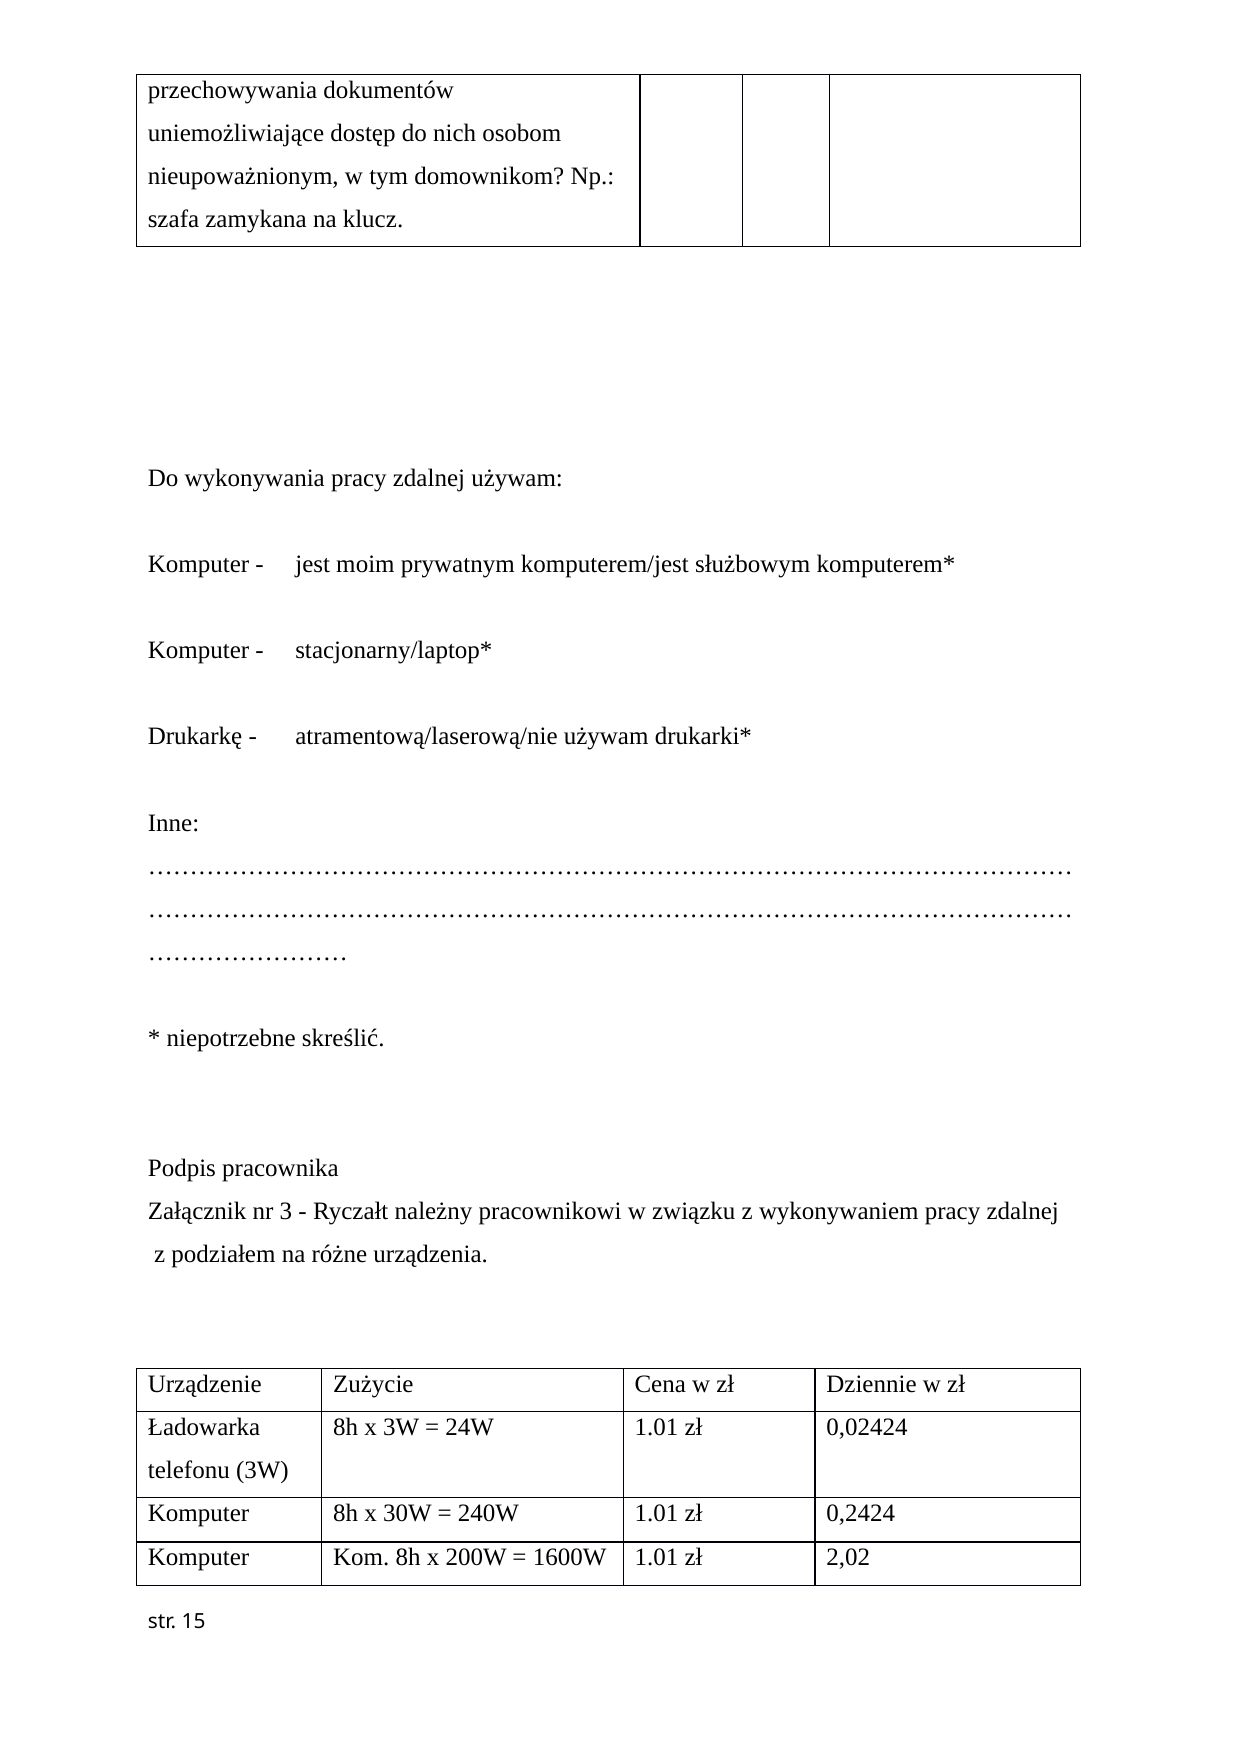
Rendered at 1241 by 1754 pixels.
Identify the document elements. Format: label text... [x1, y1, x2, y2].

table_cell 2,02 [816, 1543, 1080, 1585]
table_cell 8h x 30W = 240W [322, 1498, 623, 1541]
text Drukarkę - atramentową/laserową/nie używam drukarki* [148, 721, 1093, 750]
text * niepotrzebne skreślić. [148, 1023, 1093, 1052]
text Komputer - jest moim prywatnym komputerem/jest służbowym komputerem* [148, 549, 1093, 578]
table_cell przechowywania dokumentów uniemożliwiające dostęp do nich osobom nieupoważnionym, w tym domownikom? Np.: szafa zamykana na klucz. [137, 75, 639, 246]
table_cell 1.01 zł [624, 1498, 814, 1541]
table_cell Komputer [137, 1543, 321, 1585]
table_header Dziennie w zł [816, 1369, 1080, 1411]
table_cell Komputer [137, 1498, 321, 1541]
table_cell [830, 75, 1080, 246]
text Do wykonywania pracy zdalnej używam: [148, 463, 1093, 491]
table_cell 1.01 zł [624, 1412, 814, 1497]
text Załącznik nr 3 - Ryczałt należny pracownikowi w związku z wykonywaniem pracy zdalnej z podziałem na różne urządzenia. [148, 1196, 1093, 1268]
table_cell Kom. 8h x 200W = 1600W [322, 1543, 623, 1585]
table_header Zużycie [322, 1369, 623, 1411]
table_header Urządzenie [137, 1369, 321, 1411]
table_header Cena w zł [624, 1369, 814, 1411]
table_cell [641, 75, 742, 246]
text Komputer - stacjonarny/laptop* [148, 635, 1093, 664]
table_cell 1.01 zł [624, 1543, 814, 1585]
table_cell 0,02424 [816, 1412, 1080, 1497]
text Podpis pracownika [148, 1153, 1093, 1181]
table_cell Ładowarka telefonu (3W) [137, 1412, 321, 1497]
table_cell 0,2424 [816, 1498, 1080, 1541]
text Inne: ………………………………………………………………………………………………………………………………………………………………………………………………………………………… [148, 808, 1093, 966]
table_cell [743, 75, 829, 246]
table_cell 8h x 3W = 24W [322, 1412, 623, 1497]
